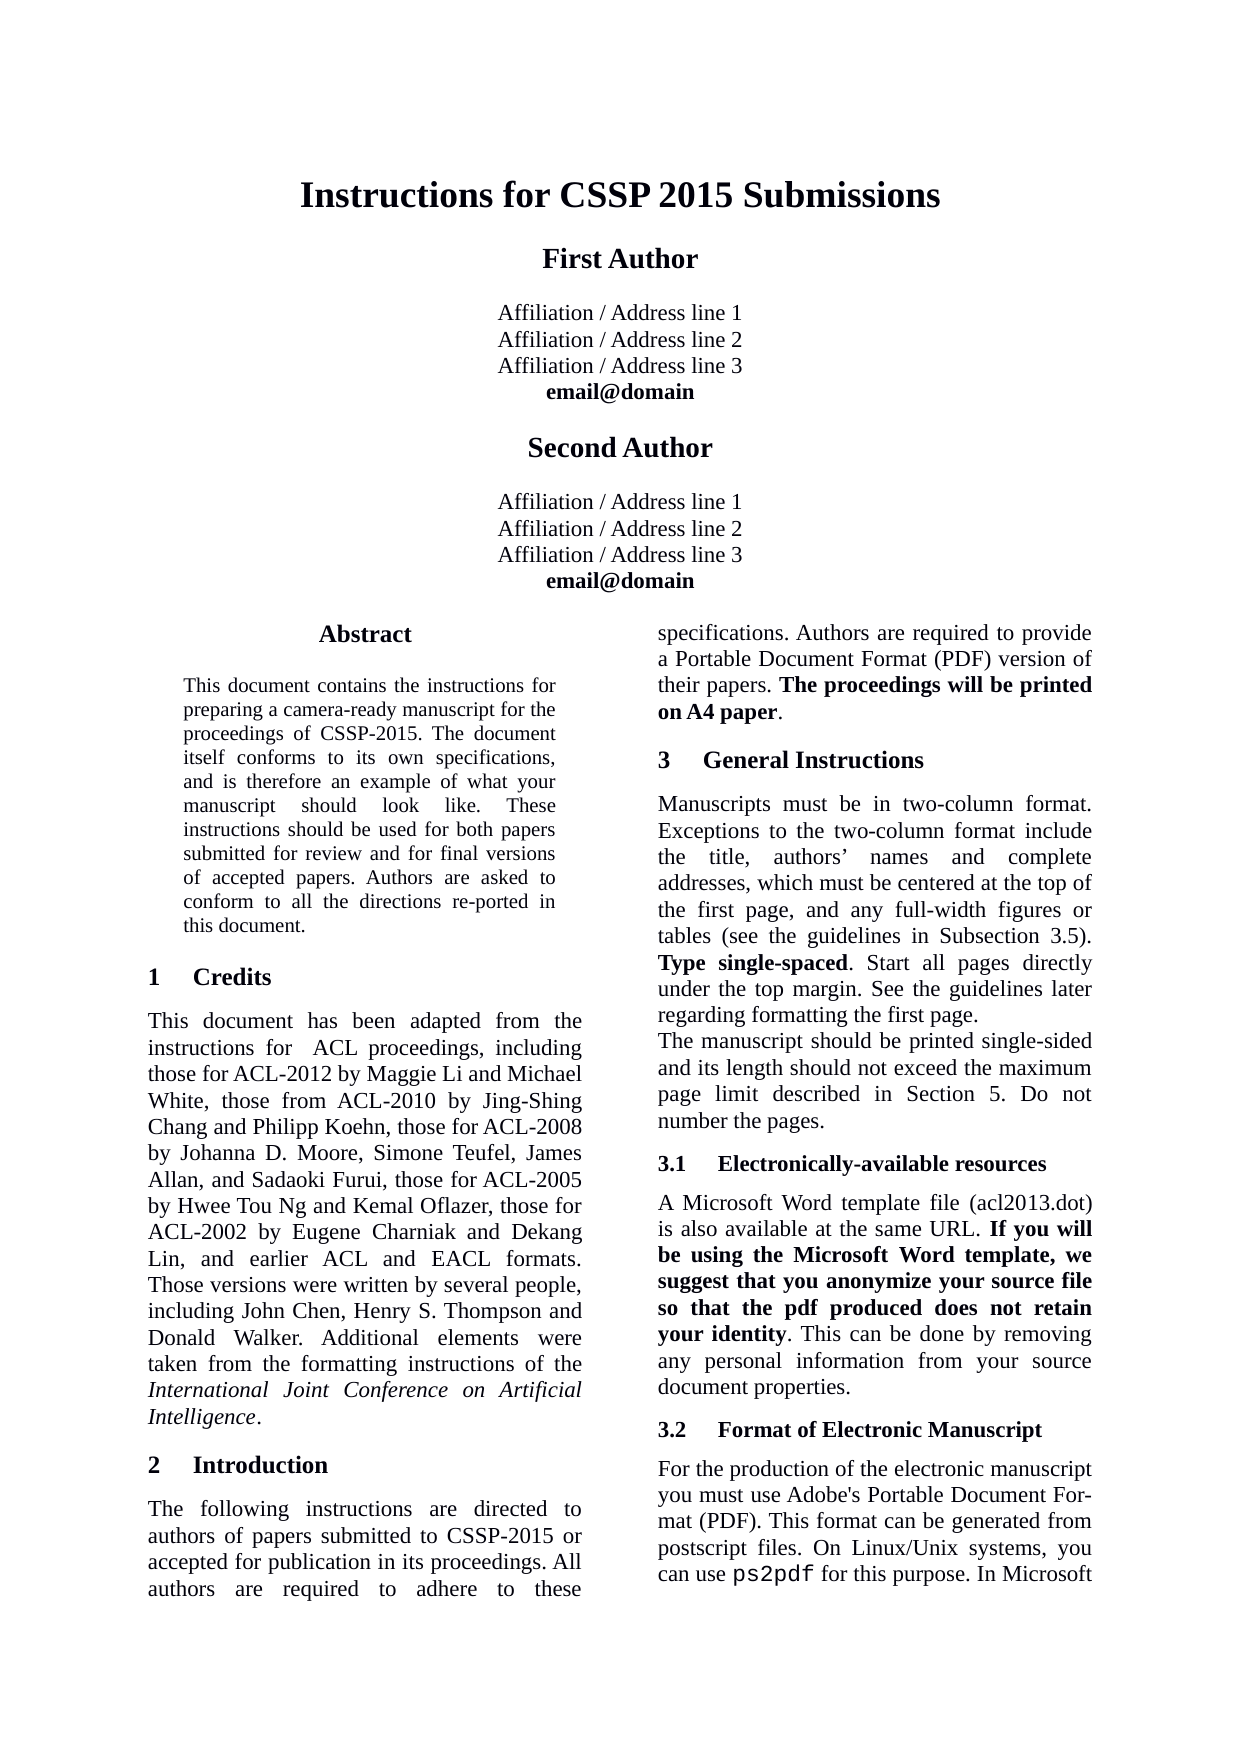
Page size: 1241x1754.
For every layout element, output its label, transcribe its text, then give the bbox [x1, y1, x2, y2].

text specifications. Authors are required to provide a Portable Document Format (PDF) version of their papers. The proceedings will be printed on A4 paper. [658, 619, 1092, 724]
text Manuscripts must be in two-column format. Exceptions to the two-column format include the title, authors’ names and complete addresses, which must be centered at the top of the first page, and any full-width figures or tables (see the guidelines in Subsection 3.5). Type single-spaced. Start all pages directly under the top margin. See the guidelines later regarding formatting the first page. [658, 790, 1092, 1028]
list Electronically-available resources [658, 1150, 1092, 1176]
text This document has been adapted from the instructions for ACL proceedings, including those for ACL-2012 by Maggie Li and Michael White, those from ACL-2010 by Jing-Shing Chang and Philipp Koehn, those for ACL-2008 by Johanna D. Moore, Simone Teufel, James Allan, and Sadaoki Furui, those for ACL-2005 by Hwee Tou Ng and Kemal Oflazer, those for ACL-2002 by Eugene Charniak and Dekang Lin, and earlier ACL and EACL formats. Those versions were written by several people, including John Chen, Henry S. Thompson and Donald Walker. Additional elements were taken from the formatting instructions of the International Joint Conference on Artificial Intelligence. [148, 1008, 583, 1429]
text The following instructions are directed to authors of papers submitted to CSSP-2015 or accepted for publication in its proceedings. All authors are required to adhere to these [148, 1496, 583, 1601]
text Affiliation / Address line 1 Affiliation / Address line 2 Affiliation / Address line 3 email@domain [183, 299, 1057, 405]
text A Microsoft Word template file (acl2013.dot) is also available at the same URL. If you will be using the Microsoft Word template, we suggest that you anonymize your source file so that the pdf produced does not retain your identity. This can be done by removing any personal information from your source document properties. [658, 1188, 1092, 1399]
text The manuscript should be printed single-sided and its length should not exceed the maximum page limit described in Section 5. Do not number the pages. [658, 1028, 1092, 1133]
text This document contains the instructions for preparing a camera-ready manuscript for the proceedings of CSSP-2015. The document itself conforms to its own specifications, and is therefore an example of what your manuscript should look like. These instructions should be used for both papers submitted for review and for final versions of accepted papers. Authors are asked to conform to all the directions re-ported in this document. [183, 672, 556, 937]
list Format of Electronic Manuscript [658, 1416, 1092, 1442]
subtitle Instructions for CSSP 2015 Submissions [148, 173, 1092, 216]
list Credits [148, 962, 547, 991]
list Introduction [148, 1450, 547, 1479]
text First Author [183, 241, 1057, 274]
list General Instructions [658, 745, 1057, 774]
text Affiliation / Address line 1 Affiliation / Address line 2 Affiliation / Address line 3 email@domain [183, 488, 1057, 594]
text For the production of the electronic manuscript you must use Adobe's Portable Document For-mat (PDF). This format can be generated from postscript files. On Linux/Unix systems, you can use ps2pdf for this purpose. In Microsoft [658, 1455, 1092, 1588]
text Second Author [183, 430, 1057, 463]
subtitle Abstract [148, 619, 583, 647]
